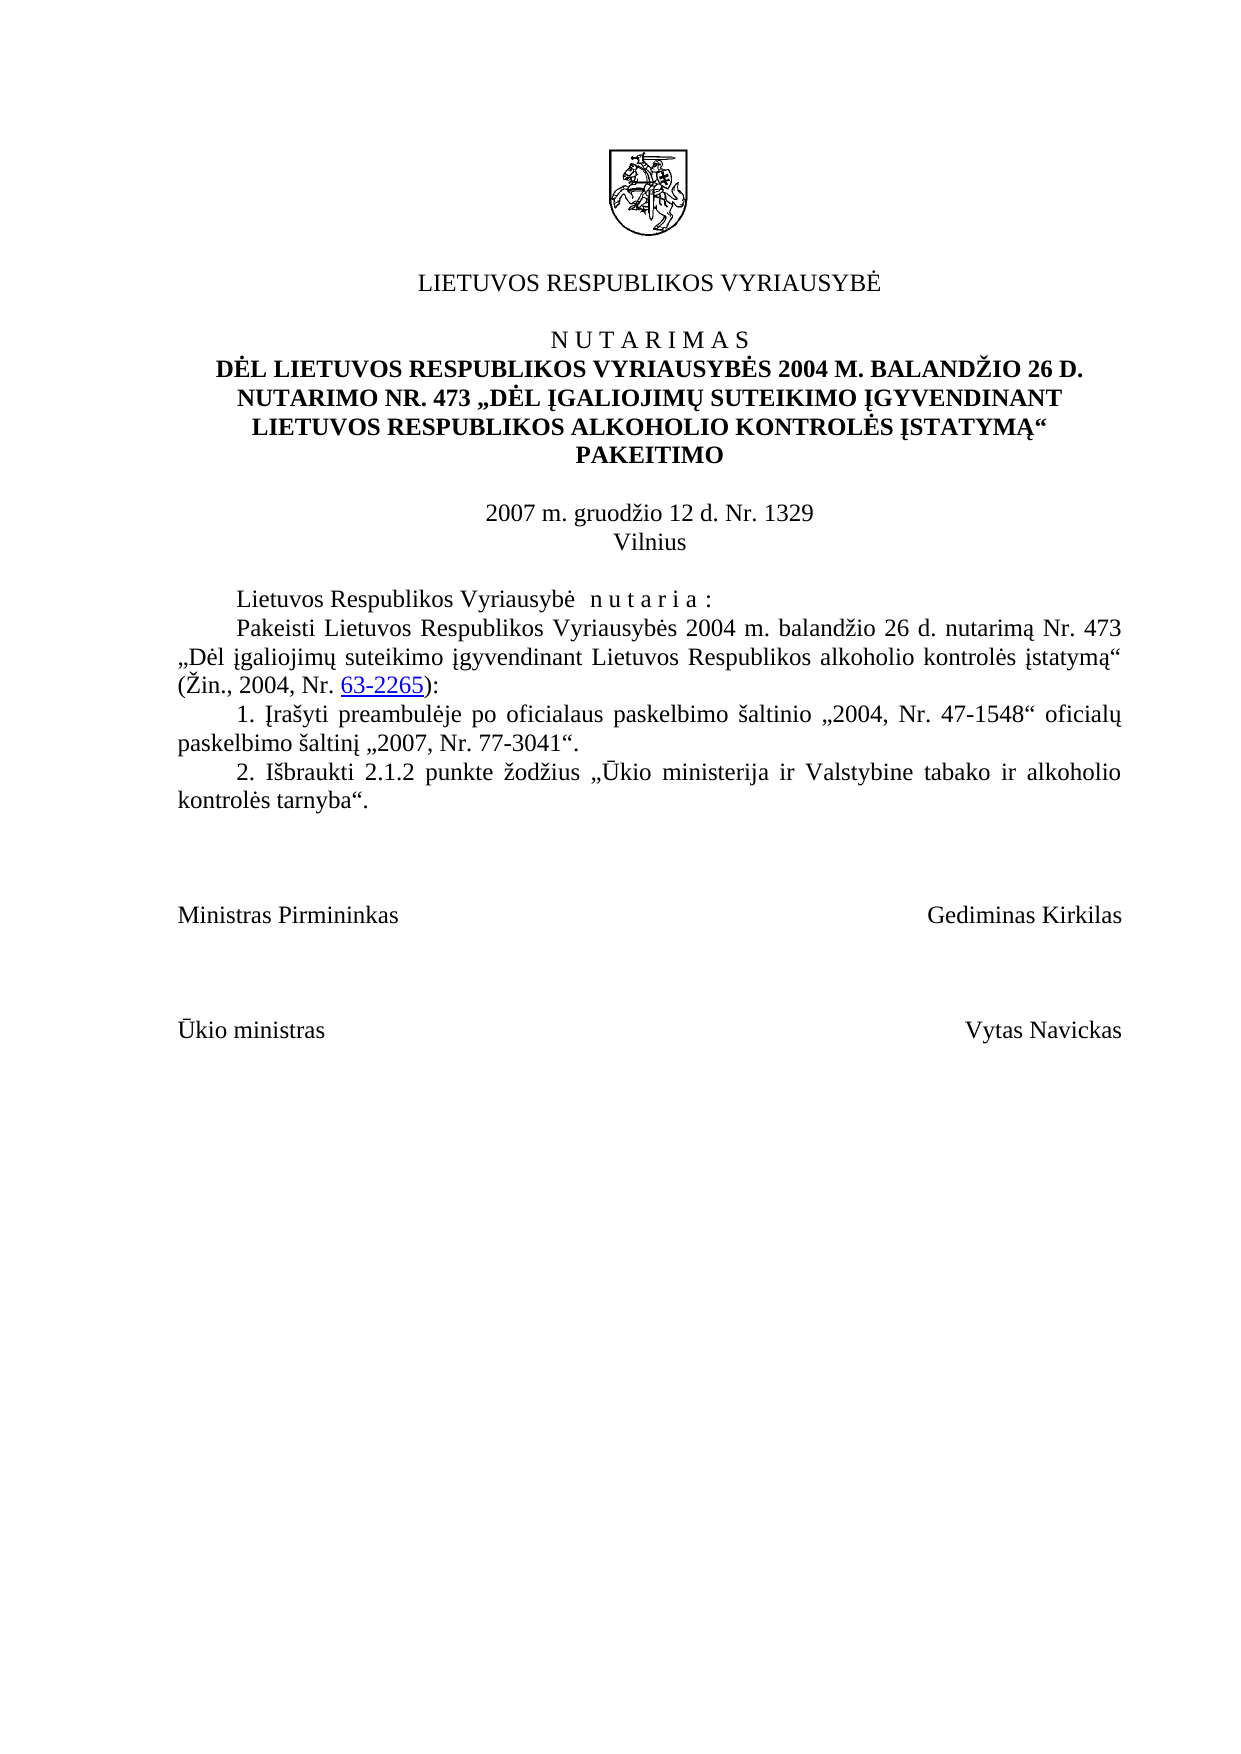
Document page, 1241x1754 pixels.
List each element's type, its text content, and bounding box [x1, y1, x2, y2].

text 1. Įrašyti preambulėje po oficialaus paskelbimo šaltinio „2004, Nr. 47-1548“ oficialų paskelbimo šaltinį „2007, Nr. 77-3041“. [177, 699, 1122, 757]
text NUTARIMAS [177, 325, 1122, 354]
text 2007 m. gruodžio 12 d. Nr. 1329 [177, 498, 1122, 527]
text Lietuvos Respublikos Vyriausybė nutaria: [177, 584, 1122, 613]
text 2. Išbraukti 2.1.2 punkte žodžius „Ūkio ministerija ir Valstybine tabako ir alkoholio kontrolės tarnyba“. [177, 757, 1122, 814]
text Ūkio ministras Vytas Navickas [177, 1015, 1122, 1044]
text Ministras Pirmininkas Gediminas Kirkilas [177, 900, 1122, 929]
text Lietuvos Respublikos Vyriausybė [177, 268, 1122, 297]
text DĖL LIETUVOS RESPUBLIKOS VYRIAUSYBĖS 2004 M. BALANDŽIO 26 D. NUTARIMO NR. 473 „DĖL ĮGALIOJIMŲ SUTEIKIMO ĮGYVENDINANT LIETUVOS RESPUBLIKOS ALKOHOLIO KONTROLĖS ĮSTATYMĄ“ PAKEITIMO [177, 354, 1122, 469]
text Vilnius [177, 527, 1122, 555]
text Pakeisti Lietuvos Respublikos Vyriausybės 2004 m. balandžio 26 d. nutarimą Nr. 473 „Dėl įgaliojimų suteikimo įgyvendinant Lietuvos Respublikos alkoholio kontrolės įstatymą“ (Žin., 2004, Nr. 63-2265): [177, 613, 1122, 699]
